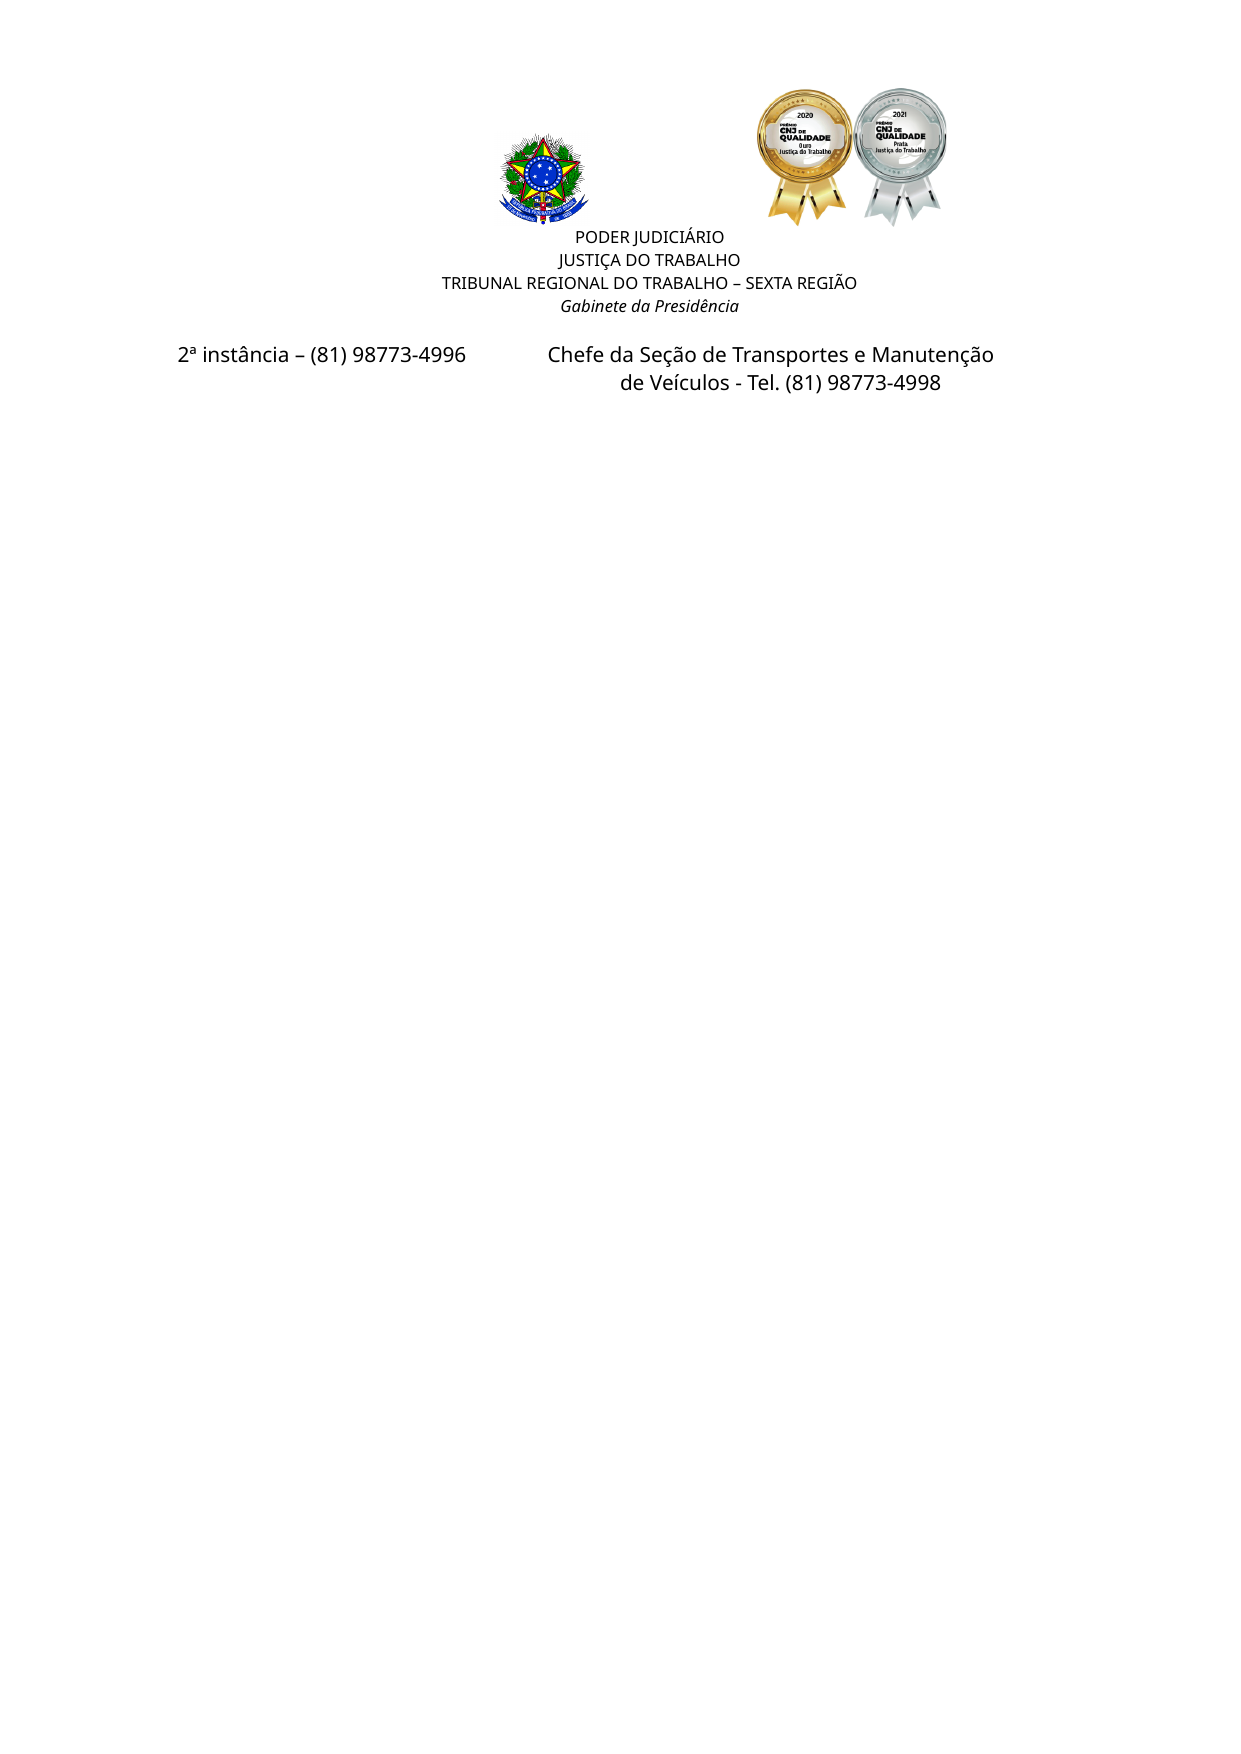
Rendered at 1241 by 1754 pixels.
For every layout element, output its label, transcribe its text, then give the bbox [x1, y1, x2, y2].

text 2ª instância – (81) 98773-4996 Chefe da Seção de Transportes e Manutenção [177, 340, 1122, 368]
text de Veículos - Tel. (81) 98773-4998 [177, 368, 1122, 397]
picture [494, 131, 590, 226]
